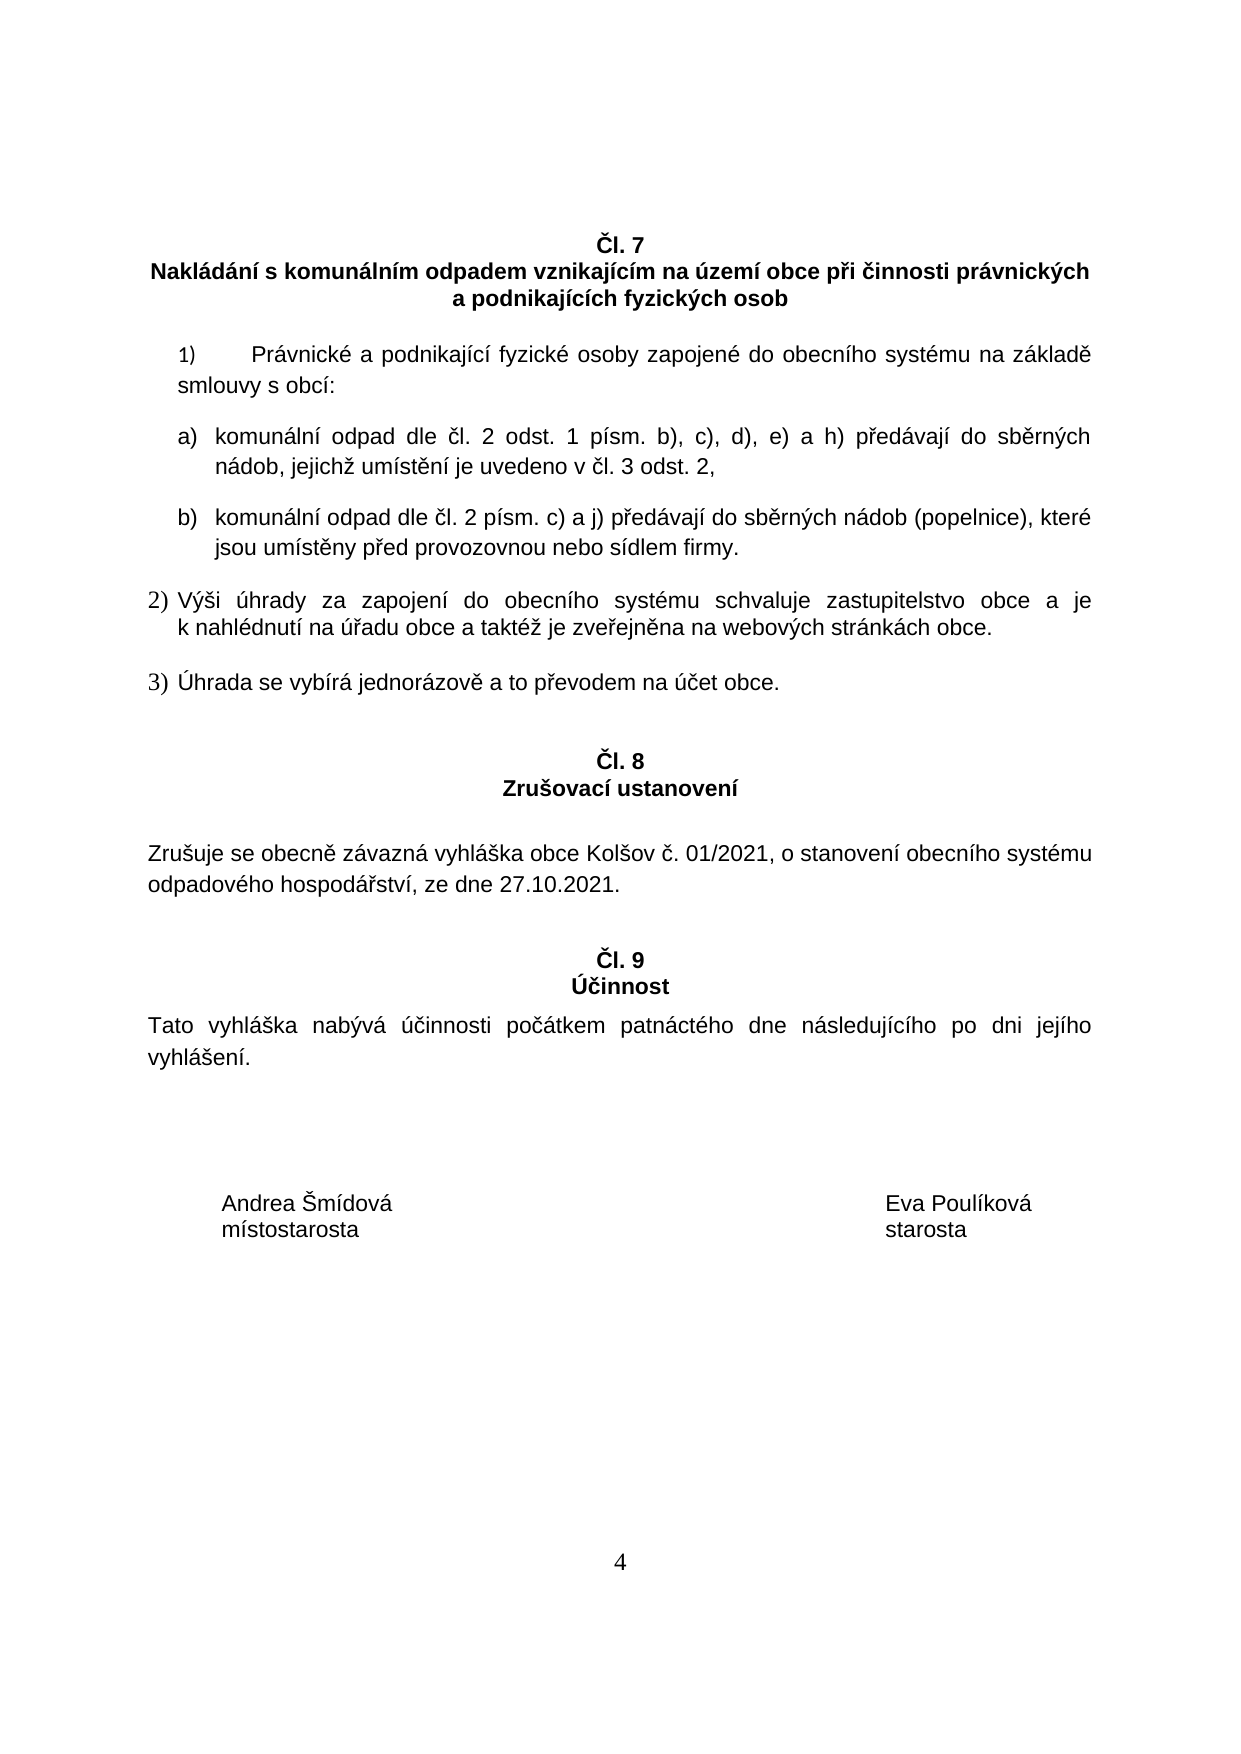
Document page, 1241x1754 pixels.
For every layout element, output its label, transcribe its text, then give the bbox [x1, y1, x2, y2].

subtitle Nakládání s komunálním odpadem vznikajícím na území obce při činnosti právnických a podnikajících fyzických osob [148, 258, 1092, 311]
text Zrušovací ustanovení [148, 774, 1092, 801]
text Čl. 9 [148, 947, 1092, 973]
text Účinnost [148, 973, 1092, 999]
text Zrušuje se obecně závazná vyhláška obce Kolšov č. 01/2021, o stanovení obecního systému odpadového hospodářství, ze dne 27.10.2021. [148, 840, 1092, 898]
list Úhrada se vybírá jednorázově a to převodem na účet obce. [148, 667, 1092, 695]
text Čl. 7 [148, 232, 1092, 258]
list Výši úhrady za zapojení do obecního systému schvaluje zastupitelstvo obce a je k nahlédnutí na úřadu obce a taktéž je zveřejněna na webových stránkách obce. [148, 585, 1092, 640]
list komunální odpad dle čl. 2 písm. c) a j) předávají do sběrných nádob (popelnice), které jsou umístěny před provozovnou nebo sídlem firmy. [177, 504, 1092, 561]
list Právnické a podnikající fyzické osoby zapojené do obecního systému na základě smlouvy s obcí: [177, 340, 1092, 398]
list komunální odpad dle čl. 2 odst. 1 písm. b), c), d), e) a h) předávají do sběrných nádob, jejichž umístění je uvedeno v čl. 3 odst. 2, [177, 423, 1092, 479]
text Andrea Šmídová Eva Poulíková [148, 1190, 1092, 1216]
text Čl. 8 [148, 748, 1092, 774]
text Tato vyhláška nabývá účinnosti počátkem patnáctého dne následujícího po dni jejího vyhlášení. [148, 1012, 1092, 1070]
text místostarosta starosta [221, 1216, 1092, 1242]
